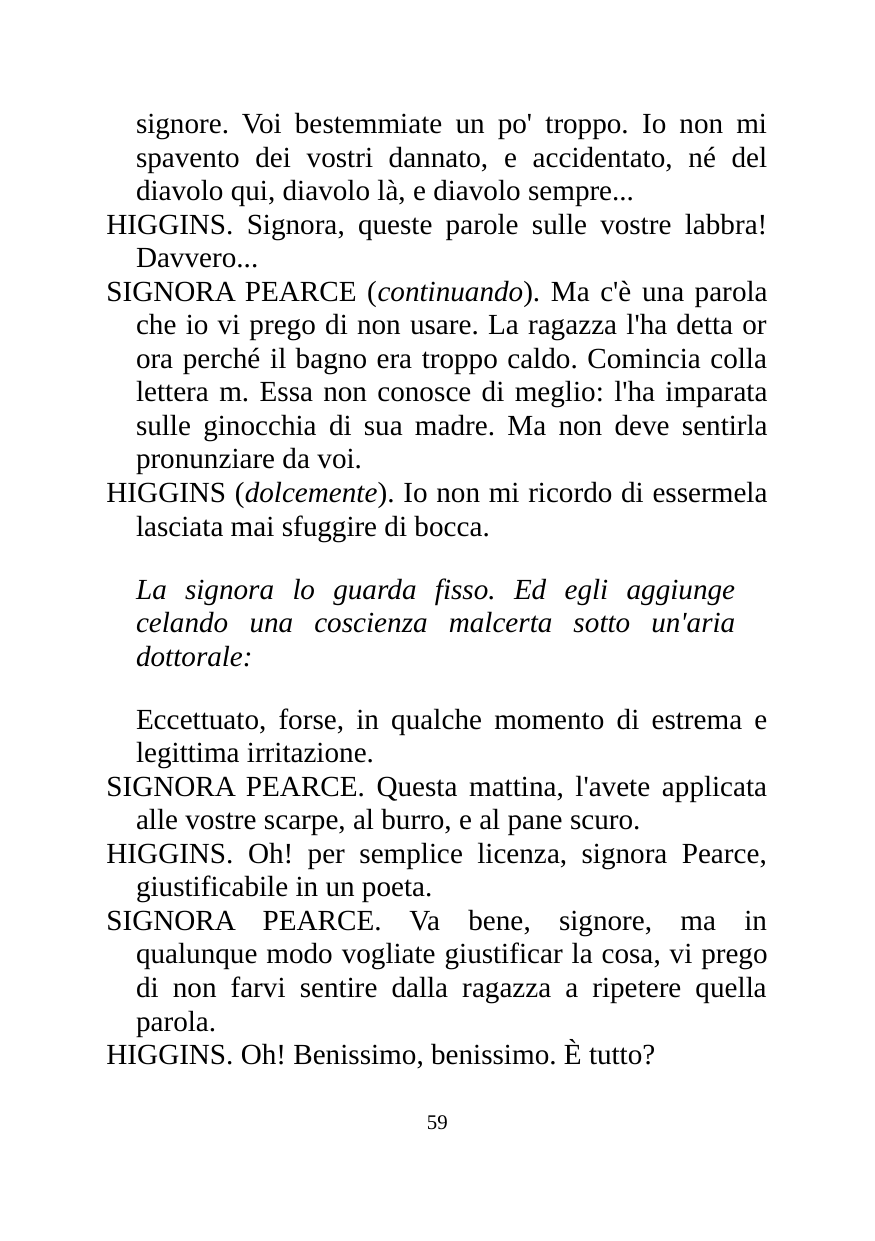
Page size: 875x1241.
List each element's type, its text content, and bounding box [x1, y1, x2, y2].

text HIGGINS. Signora, queste parole sulle vostre labbra! Davvero... [106, 207, 768, 274]
text Eccettuato, forse, in qualche momento di estrema e legittima irritazione. [136, 702, 768, 769]
text HIGGINS. Oh! per semplice licenza, signora Pearce, giustificabile in un poeta. [106, 836, 768, 903]
text signore. Voi bestemmiate un po' troppo. Io non mi spavento dei vostri dannato, e accidentato, né del diavolo qui, diavolo là, e diavolo sempre... [106, 106, 768, 207]
text La signora lo guarda fisso. Ed egli aggiunge celando una coscienza malcerta sotto un'aria dottorale: [136, 572, 738, 672]
text HIGGINS. Oh! Benissimo, benissimo. È tutto? [106, 1037, 768, 1071]
text SIGNORA PEARCE. Va bene, signore, ma in qualunque modo vogliate giustificar la cosa, vi prego di non farvi sentire dalla ragazza a ripetere quella parola. [106, 903, 768, 1037]
text SIGNORA PEARCE. Questa mattina, l'avete applicata alle vostre scarpe, al burro, e al pane scuro. [106, 769, 768, 836]
text SIGNORA PEARCE (continuando). Ma c'è una parola che io vi prego di non usare. La ragazza l'ha detta or ora perché il bagno era troppo caldo. Comincia colla lettera m. Essa non conosce di meglio: l'ha imparata sulle ginocchia di sua madre. Ma non deve sentirla pronunziare da voi. [106, 274, 768, 475]
text HIGGINS (dolcemente). Io non mi ricordo di essermela lasciata mai sfuggire di bocca. [106, 475, 768, 542]
